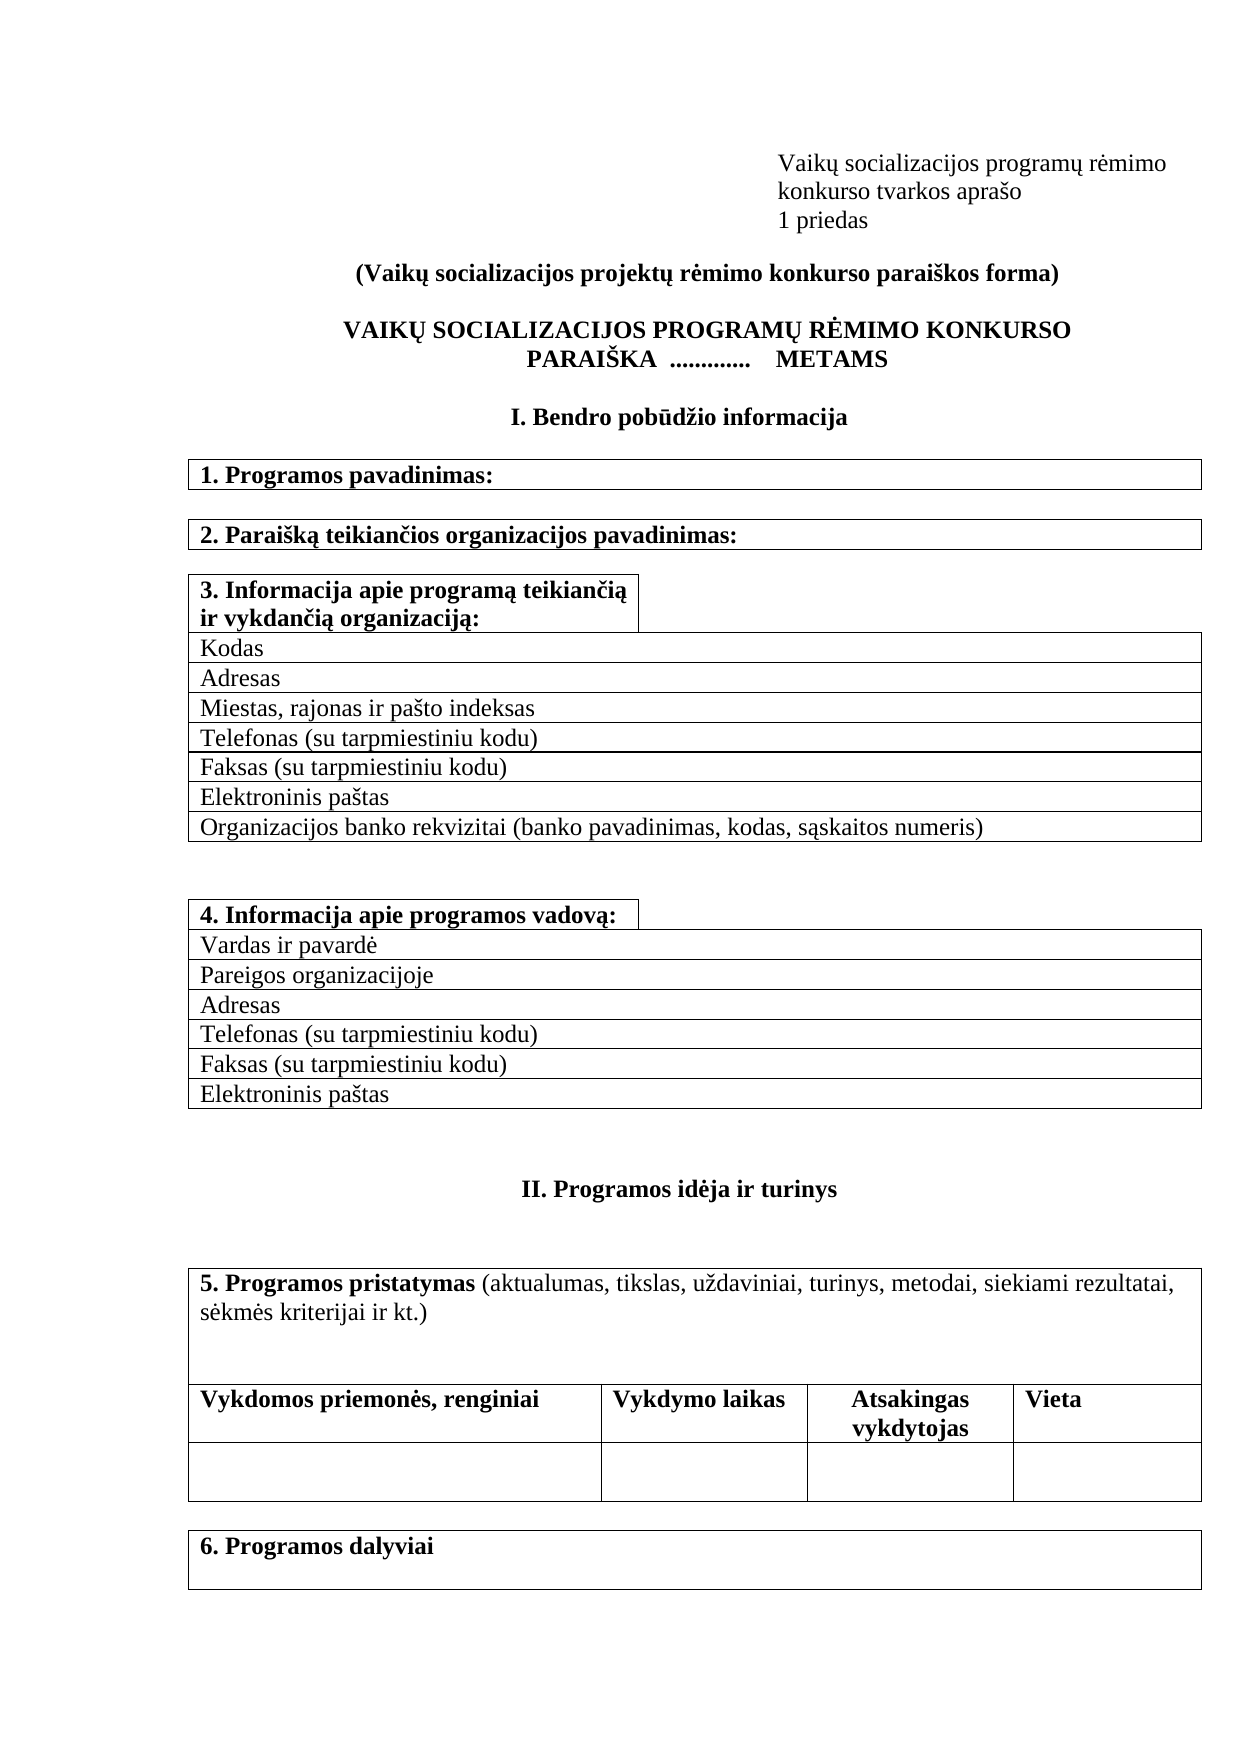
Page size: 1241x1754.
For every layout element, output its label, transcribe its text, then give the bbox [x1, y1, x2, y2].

text II. Programos idėja ir turinys [177, 1174, 1181, 1202]
table_cell Faksas (su tarpmiestiniu kodu) [189, 753, 1201, 781]
table_cell [808, 1443, 1013, 1501]
table_cell Vieta [1014, 1385, 1201, 1442]
table_header 1. Programos pavadinimas: [189, 460, 1201, 489]
table_cell Elektroninis paštas [189, 1079, 1201, 1108]
table_header 5. Programos pristatymas (aktualumas, tikslas, uždaviniai, turinys, metodai, siekiami rezultatai, sėkmės kriterijai ir kt.) [189, 1269, 1201, 1383]
table_header 6. Programos dalyviai [189, 1531, 1201, 1589]
table_header 4. Informacija apie programos vadovą: [189, 900, 638, 929]
table_cell Organizacijos banko rekvizitai (banko pavadinimas, kodas, sąskaitos numeris) [189, 812, 1201, 841]
table_cell Kodas [189, 633, 1201, 662]
table_cell Elektroninis paštas [189, 782, 1201, 811]
table_cell Vykdomos priemonės, renginiai [189, 1385, 601, 1442]
table_cell [602, 1443, 807, 1501]
table_cell Telefonas (su tarpmiestiniu kodu) [189, 723, 1201, 751]
table_cell Telefonas (su tarpmiestiniu kodu) [189, 1020, 1201, 1048]
table_cell Vardas ir pavardė [189, 930, 1201, 959]
text konkurso tvarkos aprašo [777, 176, 1181, 205]
table_cell Adresas [189, 663, 1201, 692]
table_cell Pareigos organizacijoje [189, 960, 1201, 989]
table_cell Miestas, rajonas ir pašto indeksas [189, 693, 1201, 722]
table_header 2. Paraišką teikiančios organizacijos pavadinimas: [189, 520, 1201, 548]
table_cell Atsakingas vykdytojas [808, 1385, 1013, 1442]
text I. Bendro pobūdžio informacija [177, 402, 1181, 430]
table_cell Faksas (su tarpmiestiniu kodu) [189, 1049, 1201, 1078]
text (Vaikų socializacijos projektų rėmimo konkurso paraiškos forma) [252, 258, 1162, 287]
table_cell Adresas [189, 990, 1201, 1018]
table_cell [1014, 1443, 1201, 1501]
table_cell Vykdymo laikas [602, 1385, 807, 1442]
table_cell [189, 1443, 601, 1501]
table_header 3. Informacija apie programą teikiančią ir vykdančią organizaciją: [189, 575, 638, 632]
text VAIKŲ SOCIALIZACIJOS PROGRAMŲ RĖMIMO KONKURSO PARAIŠKA ............. METAMS [252, 315, 1162, 373]
text Vaikų socializacijos programų rėmimo [777, 148, 1181, 176]
table_header [639, 574, 1201, 632]
table_header [639, 899, 1201, 929]
text 1 priedas [777, 205, 1181, 234]
